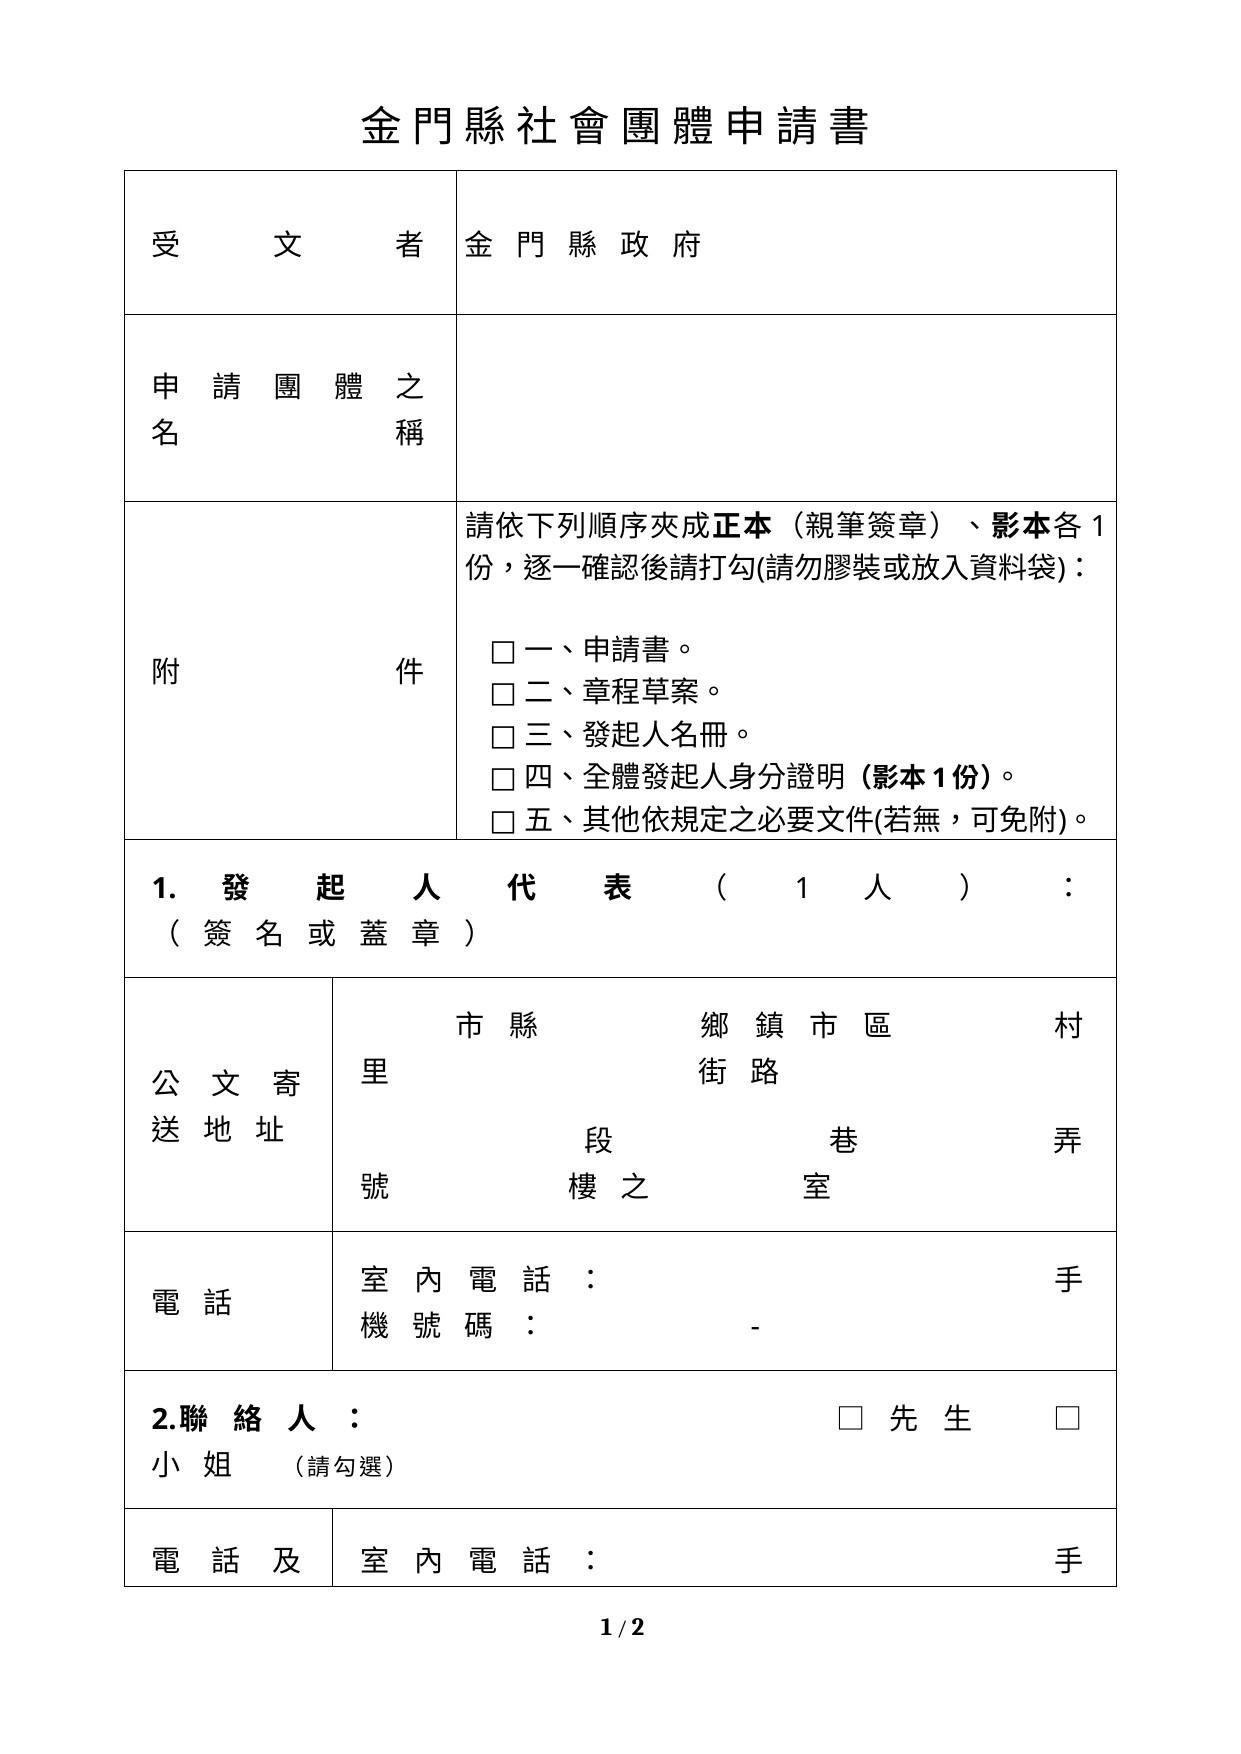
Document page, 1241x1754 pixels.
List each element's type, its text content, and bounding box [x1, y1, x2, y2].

table_cell 請依下列順序夾成正本（親筆簽章）、影本各1份，逐一確認後請打勾(請勿膠裝或放入資料袋)： □ 一、申請書。 □ 二、章程草案。 □ 三、發起人名冊。 □ 四、全體發起人身分證明（影本1份）。 □ 五、其他依規定之必要文件(若無，可免附)。 [457, 502, 1116, 838]
table_header 金門縣政府 [457, 171, 1116, 314]
table_cell 附件 [125, 502, 456, 838]
table_cell [457, 315, 1116, 501]
table_cell 申請團體之名稱 [125, 315, 456, 501]
table_cell 電話 [125, 1232, 332, 1369]
table_cell 室內電話： 手機號碼： - [333, 1232, 1116, 1369]
table_cell 公文寄送地址 [125, 978, 332, 1231]
table_cell 2.聯絡人： □先生 □小姐 （請勾選） [125, 1371, 1116, 1508]
text 金門縣社會團體申請書 [125, 78, 1115, 170]
table_header 受文者 [125, 171, 456, 314]
table_cell 1.發起人代表（1人）： （簽名或蓋章） [125, 840, 1116, 977]
table_cell 室內電話： 手 [333, 1509, 1116, 1586]
table_cell 電話及 [125, 1509, 332, 1586]
table_cell 市縣 鄉鎮市區 村里 街路 段 巷 弄 號 樓之 室 [333, 978, 1116, 1231]
